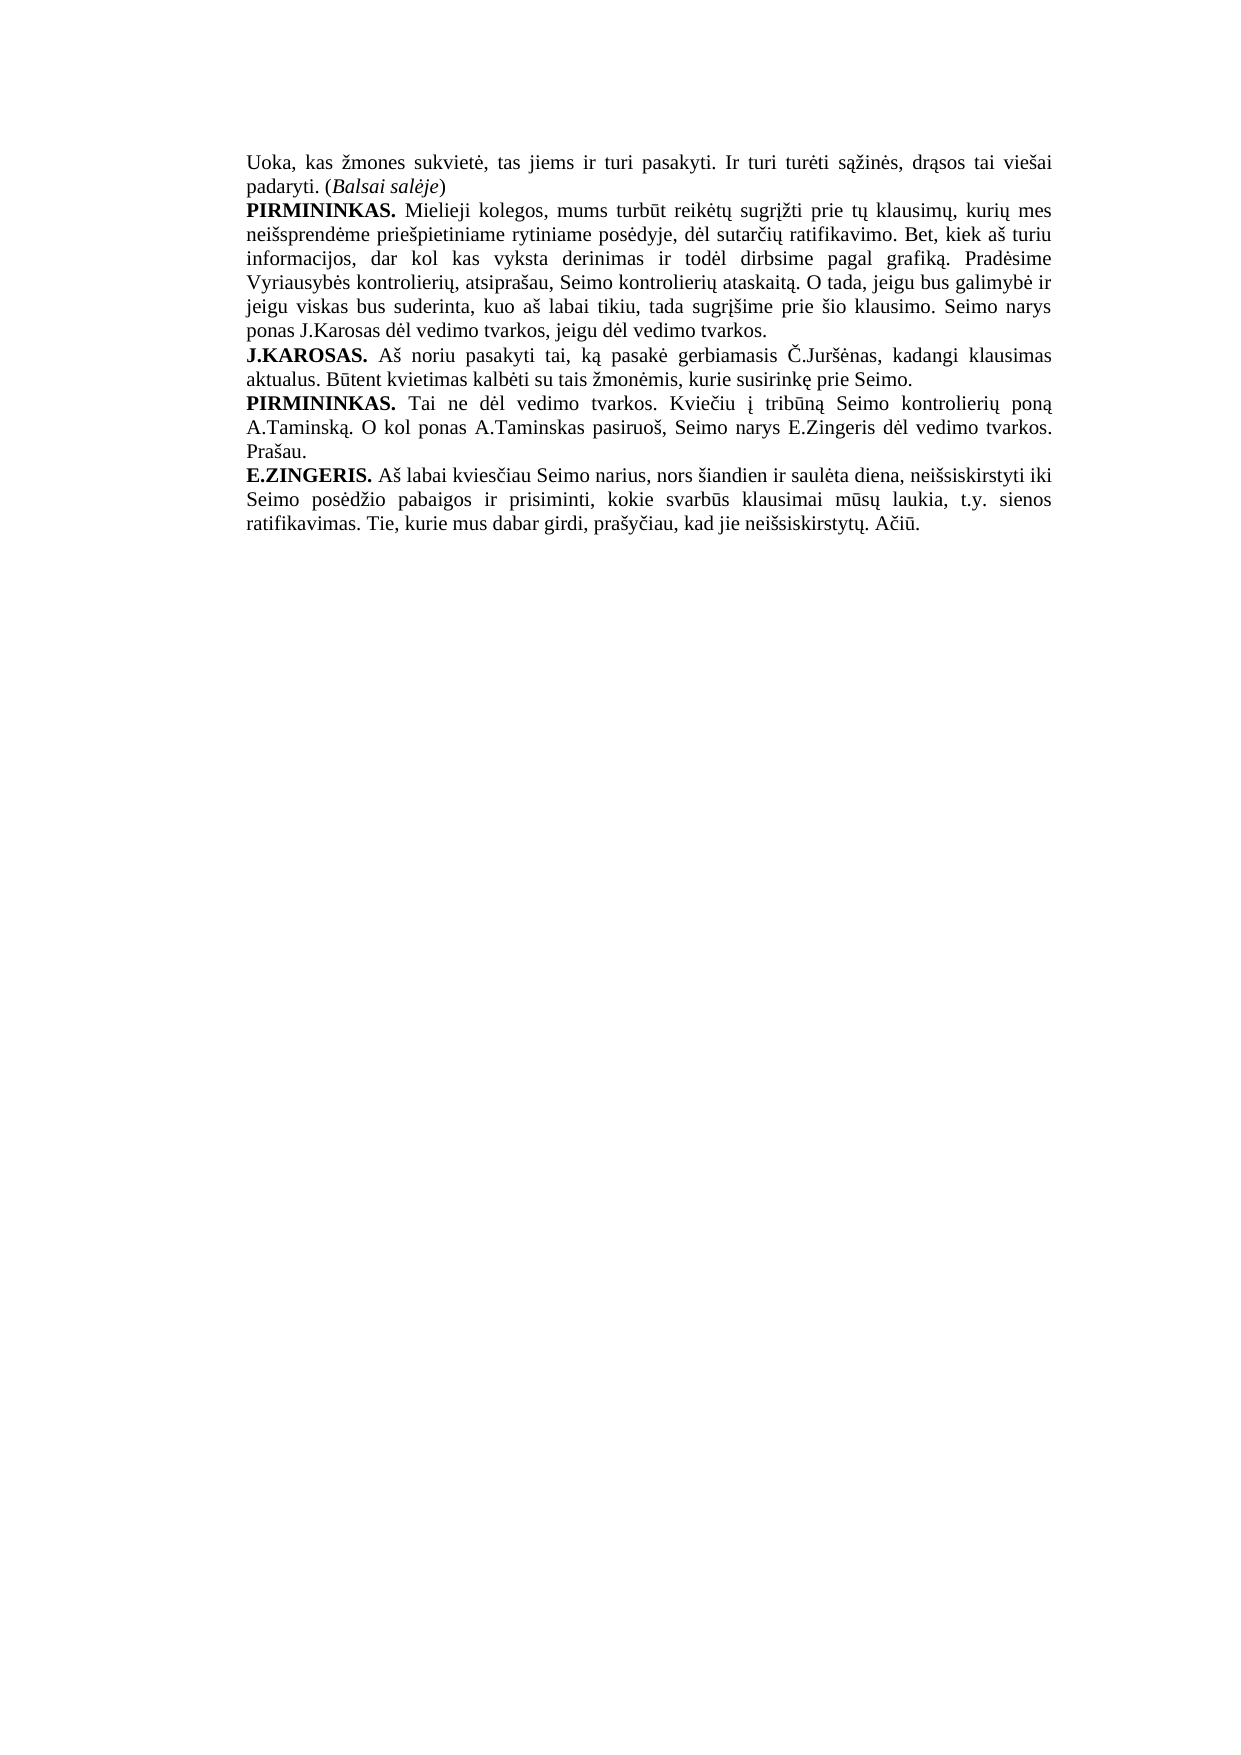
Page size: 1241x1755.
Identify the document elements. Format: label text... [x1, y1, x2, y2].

text PIRMININKAS. Mielieji kolegos, mums turbūt reikėtų sugrįžti prie tų klausimų, kurių mes neišsprendėme priešpietiniame rytiniame posėdyje, dėl sutarčių ratifikavimo. Bet, kiek aš turiu informacijos, dar kol kas vyksta derinimas ir todėl dirbsime pagal grafiką. Pradėsime Vyriausybės kontrolierių, atsiprašau, Seimo kontrolierių ataskaitą. O tada, jeigu bus galimybė ir jeigu viskas bus suderinta, kuo aš labai tikiu, tada sugrįšime prie šio klausimo. Seimo narys ponas J.Karosas dėl vedimo tvarkos, jeigu dėl vedimo tvarkos. [246, 198, 1053, 342]
text PIRMININKAS. Tai ne dėl vedimo tvarkos. Kviečiu į tribūną Seimo kontrolierių poną A.Taminską. O kol ponas A.Taminskas pasiruoš, Seimo narys E.Zingeris dėl vedimo tvarkos. Prašau. [246, 391, 1053, 463]
text E.ZINGERIS. Aš labai kviesčiau Seimo narius, nors šiandien ir saulėta diena, neišsiskirstyti iki Seimo posėdžio pabaigos ir prisiminti, kokie svarbūs klausimai mūsų laukia, t.y. sienos ratifikavimas. Tie, kurie mus dabar girdi, prašyčiau, kad jie neišsiskirstytų. Ačiū. [246, 463, 1053, 535]
text Uoka, kas žmones sukvietė, tas jiems ir turi pasakyti. Ir turi turėti sąžinės, drąsos tai viešai padaryti. (Balsai salėje) [246, 150, 1053, 198]
text J.KAROSAS. Aš noriu pasakyti tai, ką pasakė gerbiamasis Č.Juršėnas, kadangi klausimas aktualus. Būtent kvietimas kalbėti su tais žmonėmis, kurie susirinkę prie Seimo. [246, 342, 1053, 391]
